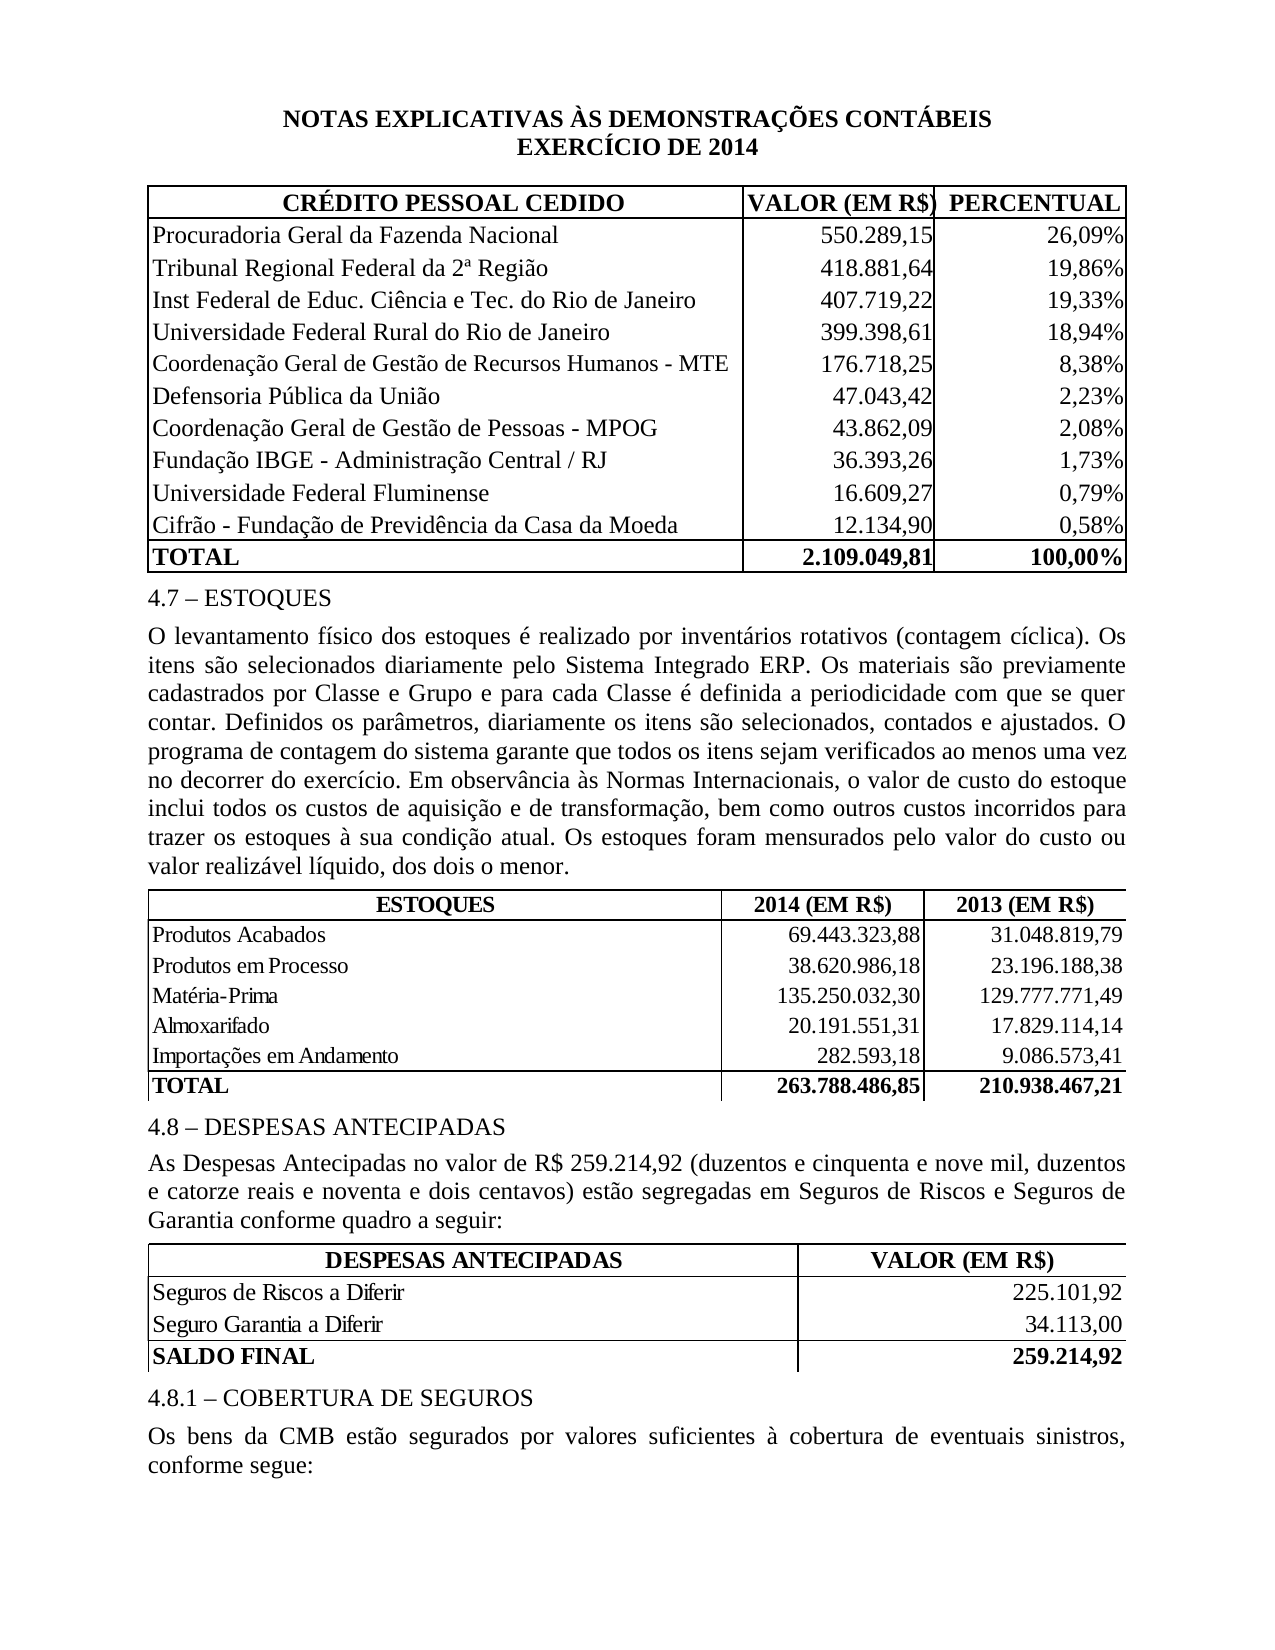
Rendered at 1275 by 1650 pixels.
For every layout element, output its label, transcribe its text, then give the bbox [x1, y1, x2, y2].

text 4.8.1 – COBERTURA DE SEGUROS [148, 1383, 1127, 1412]
text O levantamento físico dos estoques é realizado por inventários rotativos (contagem cíclica). Os itens são selecionados diariamente pelo Sistema Integrado ERP. Os materiais são previamente cadastrados por Classe e Grupo e para cada Classe é definida a periodicidade com que se quer contar. Definidos os parâmetros, diariamente os itens são selecionados, contados e ajustados. O programa de contagem do sistema garante que todos os itens sejam verificados ao menos uma vez no decorrer do exercício. Em observância às Normas Internacionais, o valor de custo do estoque inclui todos os custos de aquisição e de transformação, bem como outros custos incorridos para trazer os estoques à sua condição atual. Os estoques foram mensurados pelo valor do custo ou valor realizável líquido, dos dois o menor. [148, 621, 1127, 880]
text 4.7 – ESTOQUES [148, 583, 1127, 611]
text As Despesas Antecipadas no valor de R$ 259.214,92 (duzentos e cinquenta e nove mil, duzentos e catorze reais e noventa e dois centavos) estão segregadas em Seguros de Riscos e Seguros de Garantia conforme quadro a seguir: [148, 1148, 1127, 1234]
text 4.8 – DESPESAS ANTECIPADAS [148, 1112, 1127, 1140]
text Os bens da CMB estão segurados por valores suficientes à cobertura de eventuais sinistros, conforme segue: [148, 1421, 1127, 1479]
